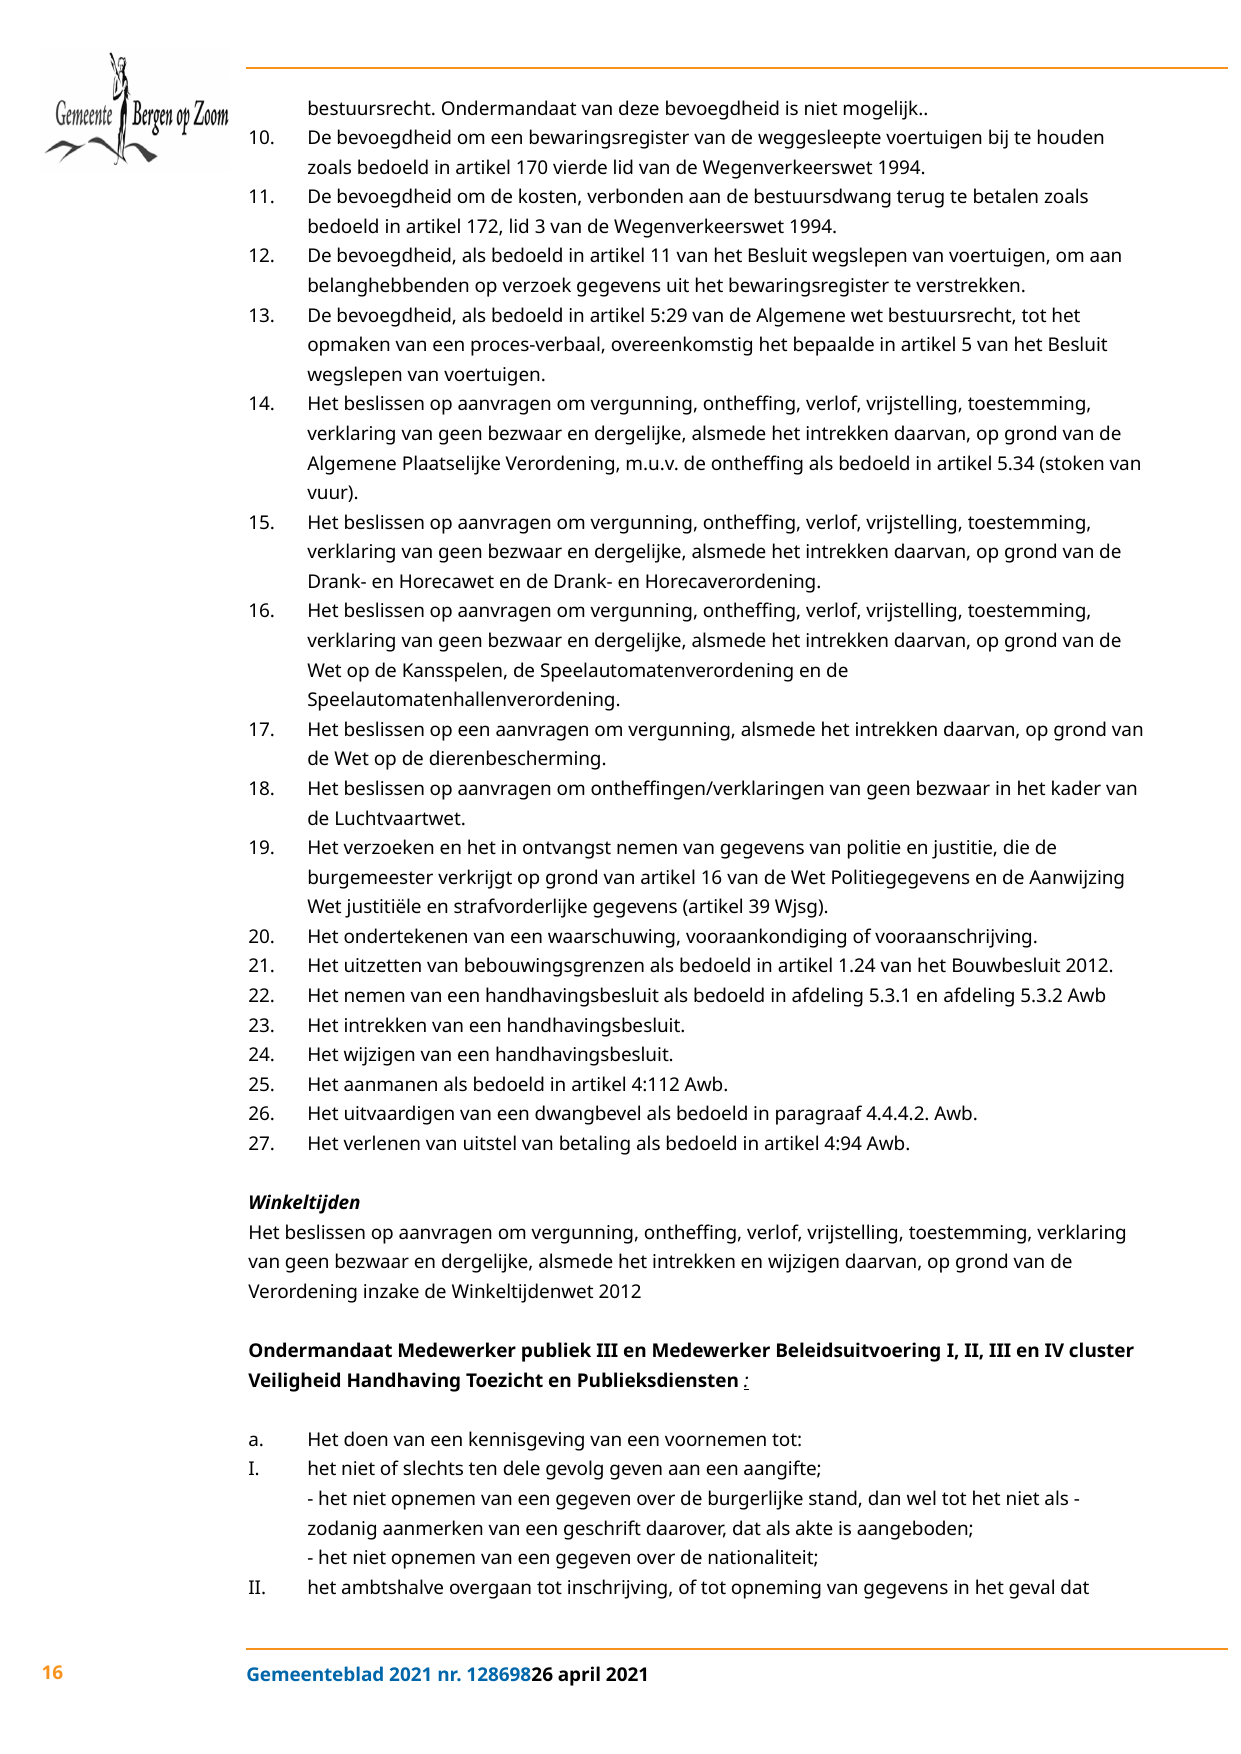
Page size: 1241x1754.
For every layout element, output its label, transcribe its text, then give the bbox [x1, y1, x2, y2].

list Het uitzetten van bebouwingsgrenzen als bedoeld in artikel 1.24 van het Bouwbesluit 2012. [248, 953, 1152, 978]
list Het intrekken van een handhavingsbesluit. [248, 1012, 1152, 1038]
list Het verlenen van uitstel van betaling als bedoeld in artikel 4:94 Awb. [248, 1130, 1152, 1156]
list - het niet opnemen van een gegeven over de burgerlijke stand, dan wel tot het niet als - zodanig aanmerken van een geschrift daarover, dat als akte is aangeboden; [248, 1485, 1152, 1541]
list Het doen van een kennisgeving van een voornemen tot: [248, 1426, 1152, 1452]
list het ambtshalve overgaan tot inschrijving, of tot opneming van gegevens in het geval dat [248, 1574, 1152, 1600]
list Het beslissen op een aanvragen om vergunning, alsmede het intrekken daarvan, op grond van de Wet op de dierenbescherming. [248, 716, 1152, 771]
picture [41, 47, 231, 172]
list De bevoegdheid, als bedoeld in artikel 11 van het Besluit wegslepen van voertuigen, om aan belanghebbenden op verzoek gegevens uit het bewaringsregister te verstrekken. [248, 243, 1152, 298]
list bestuursrecht. Ondermandaat van deze bevoegdheid is niet mogelijk.. [248, 95, 1152, 121]
list Het beslissen op aanvragen om vergunning, ontheffing, verlof, vrijstelling, toestemming, verklaring van geen bezwaar en dergelijke, alsmede het intrekken daarvan, op grond van de Algemene Plaatselijke Verordening, m.u.v. de ontheffing als bedoeld in artikel 5.34 (stoken van vuur). [248, 391, 1152, 505]
text Winkeltijden [248, 1189, 1152, 1215]
list Het ondertekenen van een waarschuwing, vooraankondiging of vooraanschrijving. [248, 923, 1152, 949]
list Het uitvaardigen van een dwangbevel als bedoeld in paragraaf 4.4.4.2. Awb. [248, 1101, 1152, 1126]
text Ondermandaat Medewerker publiek III en Medewerker Beleidsuitvoering I, II, III en IV cluster Veiligheid Handhaving Toezicht en Publieksdiensten : [248, 1337, 1152, 1393]
list De bevoegdheid om een bewaringsregister van de weggesleepte voertuigen bij te houden zoals bedoeld in artikel 170 vierde lid van de Wegenverkeerswet 1994. [248, 124, 1152, 180]
list Het verzoeken en het in ontvangst nemen van gegevens van politie en justitie, die de burgemeester verkrijgt op grond van artikel 16 van de Wet Politiegegevens en de Aanwijzing Wet justitiële en strafvorderlijke gegevens (artikel 39 Wjsg). [248, 834, 1152, 919]
list Het beslissen op aanvragen om vergunning, ontheffing, verlof, vrijstelling, toestemming, verklaring van geen bezwaar en dergelijke, alsmede het intrekken daarvan, op grond van de Drank- en Horecawet en de Drank- en Horecaverordening. [248, 509, 1152, 594]
list De bevoegdheid om de kosten, verbonden aan de bestuursdwang terug te betalen zoals bedoeld in artikel 172, lid 3 van de Wegenverkeerswet 1994. [248, 183, 1152, 239]
list Het beslissen op aanvragen om vergunning, ontheffing, verlof, vrijstelling, toestemming, verklaring van geen bezwaar en dergelijke, alsmede het intrekken daarvan, op grond van de Wet op de Kansspelen, de Speelautomatenverordening en de Speelautomatenhallenverordening. [248, 598, 1152, 712]
list Het wijzigen van een handhavingsbesluit. [248, 1041, 1152, 1067]
list De bevoegdheid, als bedoeld in artikel 5:29 van de Algemene wet bestuursrecht, tot het opmaken van een proces-verbaal, overeenkomstig het bepaalde in artikel 5 van het Besluit wegslepen van voertuigen. [248, 302, 1152, 387]
list het niet of slechts ten dele gevolg geven aan een aangifte; [248, 1456, 1152, 1481]
list Het nemen van een handhavingsbesluit als bedoeld in afdeling 5.3.1 en afdeling 5.3.2 Awb [248, 982, 1152, 1008]
list - het niet opnemen van een gegeven over de nationaliteit; [248, 1544, 1152, 1570]
list Het beslissen op aanvragen om ontheffingen/verklaringen van geen bezwaar in het kader van de Luchtvaartwet. [248, 775, 1152, 831]
list Het aanmanen als bedoeld in artikel 4:112 Awb. [248, 1071, 1152, 1097]
text Het beslissen op aanvragen om vergunning, ontheffing, verlof, vrijstelling, toestemming, verklaring van geen bezwaar en dergelijke, alsmede het intrekken en wijzigen daarvan, op grond van de Verordening inzake de Winkeltijdenwet 2012 [248, 1219, 1152, 1304]
